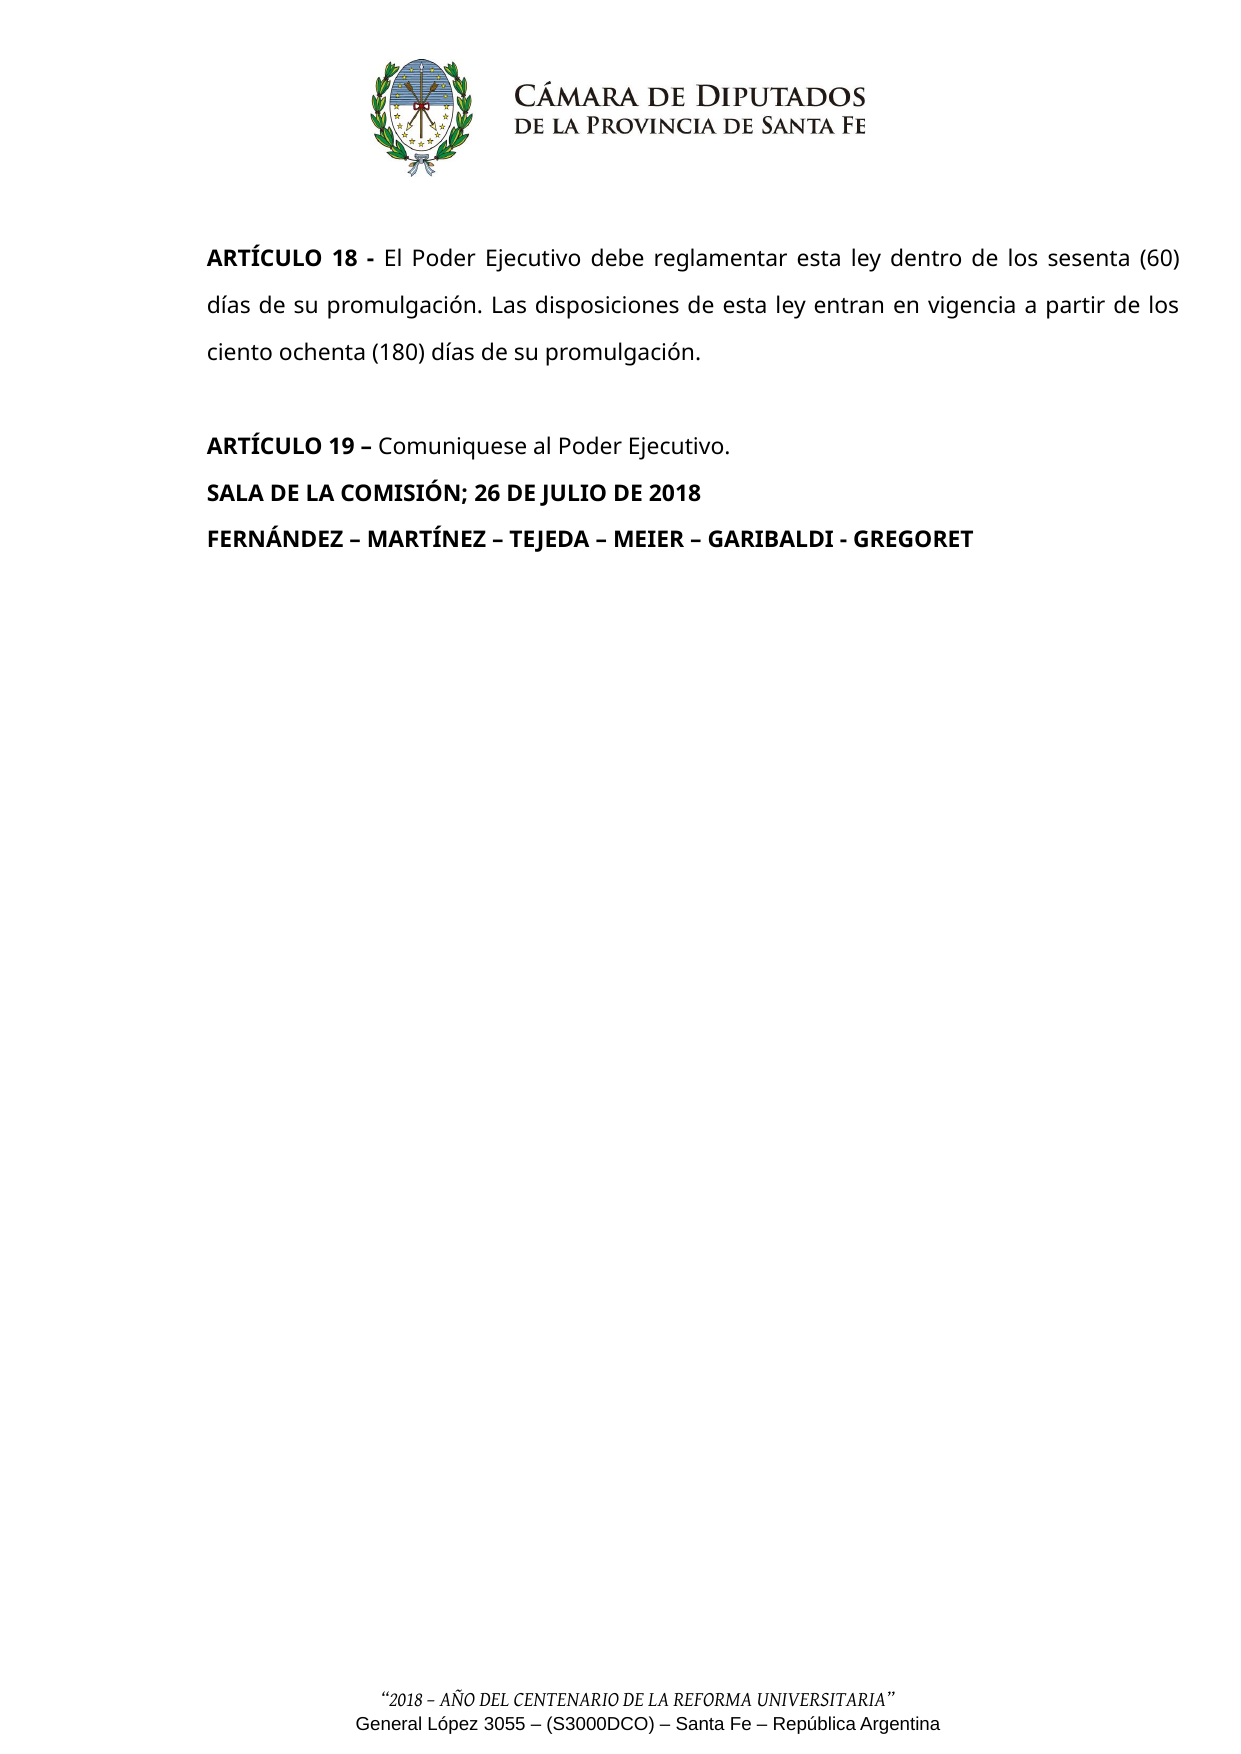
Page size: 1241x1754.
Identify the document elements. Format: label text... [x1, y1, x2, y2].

text SALA DE LA COMISIÓN; 26 DE JULIO DE 2018 [207, 477, 1181, 508]
text ARTÍCULO 18 - El Poder Ejecutivo debe reglamentar esta ley dentro de los sesenta (60) días de su promulgación. Las disposiciones de esta ley entran en vigencia a partir de los ciento ochenta (180) días de su promulgación. [207, 242, 1181, 367]
text ARTÍCULO 19 – Comuniquese al Poder Ejecutivo. [207, 430, 1181, 461]
text FERNÁNDEZ – MARTÍNEZ – TEJEDA – MEIER – GARIBALDI - GREGORET [207, 523, 1181, 555]
picture [370, 59, 866, 181]
